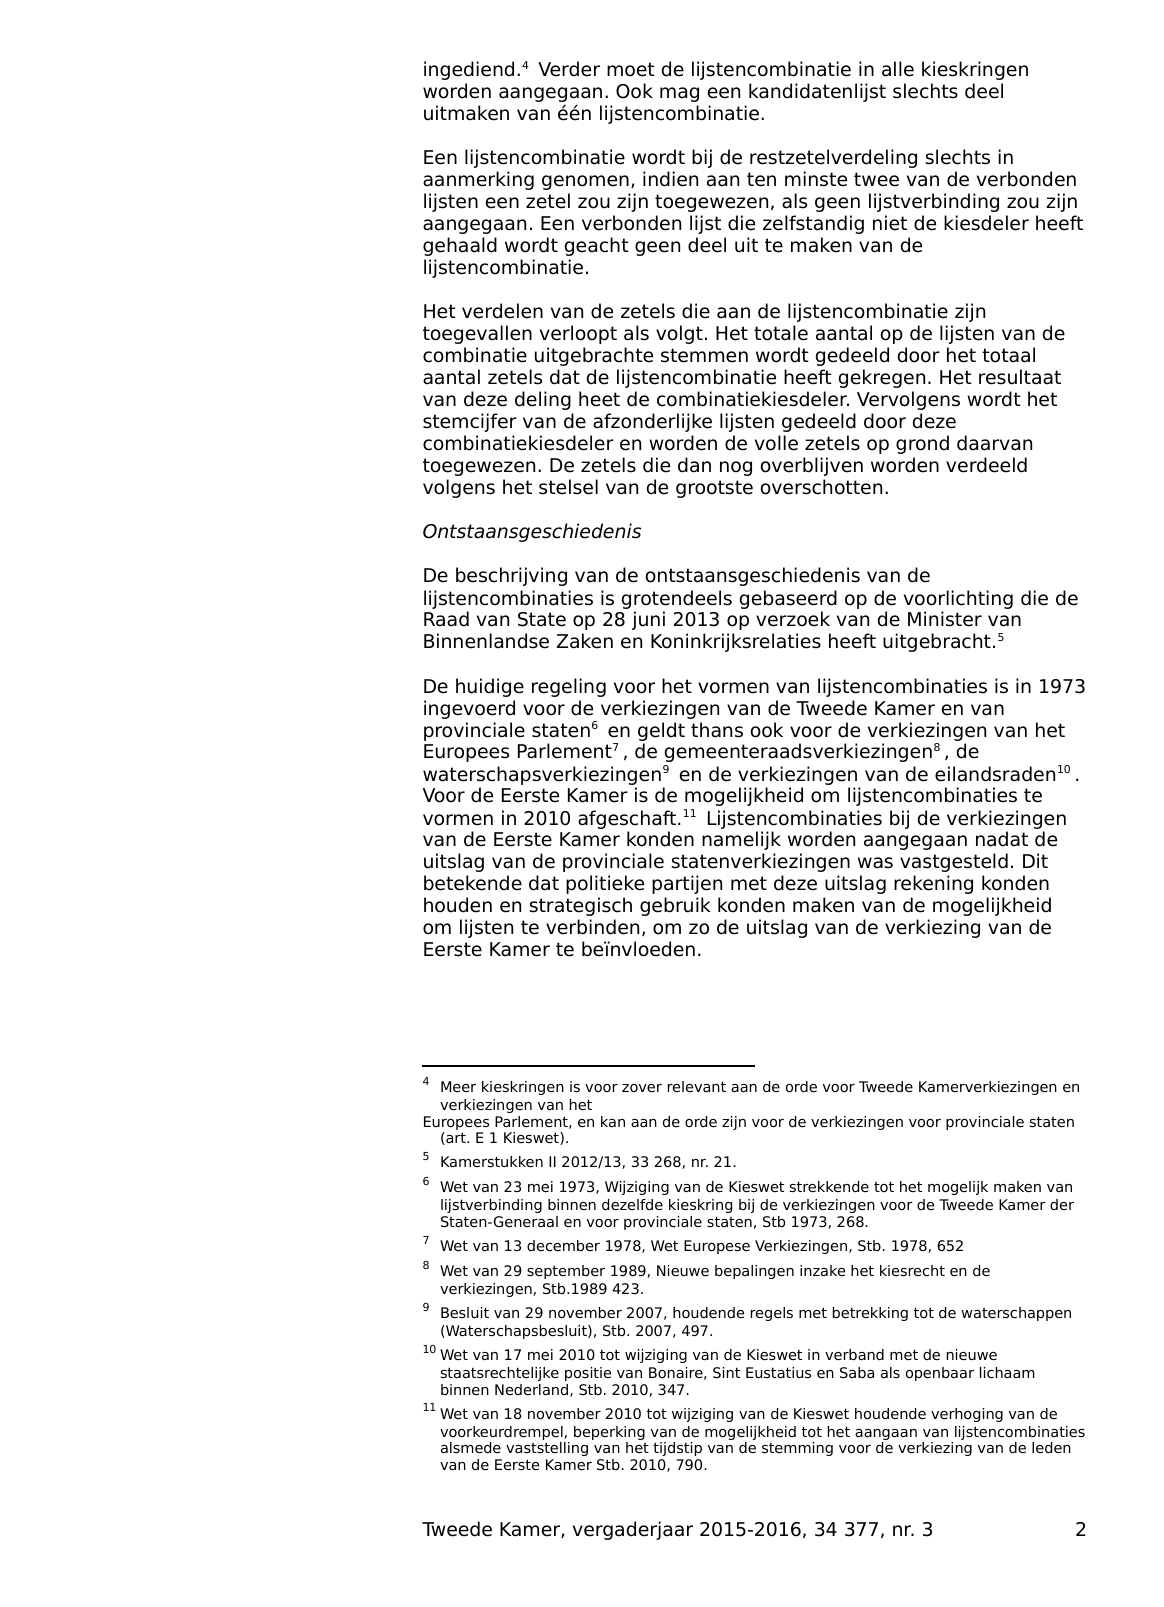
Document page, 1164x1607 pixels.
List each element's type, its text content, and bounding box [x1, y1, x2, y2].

text Europees Parlement, en kan aan de orde zijn voor de verkiezingen voor provinciale staten (art. E 1 Kieswet). [422, 1114, 1087, 1147]
text Meer kieskringen is voor zover relevant aan de orde voor Tweede Kamerverkiezingen en verkiezingen van het [422, 1075, 1087, 1114]
text De beschrijving van de ontstaansgeschiedenis van de lijstencombinaties is grotendeels gebaseerd op de voorlichting die de Raad van State op 28 juni 2013 op verzoek van de Minister van Binnenlandse Zaken en Koninkrijksrelaties heeft uitgebracht. [422, 565, 1087, 653]
text Kamerstukken II 2012/13, 33 268, nr. 21. [422, 1150, 1087, 1172]
text Wet van 17 mei 2010 tot wijziging van de Kieswet in verband met de nieuwe staatsrechtelijke positie van Bonaire, Sint Eustatius en Saba als openbaar lichaam binnen Nederland, Stb. 2010, 347. [422, 1343, 1087, 1399]
text Wet van 13 december 1978, Wet Europese Verkiezingen, Stb. 1978, 652 [422, 1234, 1087, 1256]
text Wet van 29 september 1989, Nieuwe bepalingen inzake het kiesrecht en de verkiezingen, Stb.1989 423. [422, 1259, 1087, 1298]
text Als politieke groeperingen een lijstencombinatie willen vormen met een of meer andere partijen, leveren zij een gemeenschappelijke verklaring in bij het centraal stembureau. De groeperingen die deel uitmaken van de lijstencombinatie gelden bij de zetelverdeling als één partij en maken daardoor meer kans bij de verdeling van restzetels. De aan de lijstencombinatie toevallende restzetel(s) worden vervolgens aan de partijen binnen de combinatie toegewezen. Voor het aangaan van een lijstverbinding gelden de volgende voorwaarden: de naam van de deelnemende groeperingen moet geregistreerd zijn ten behoeve van de verkiezingen. De groeperingen moeten in alle kieskringen een kandidatenlijst hebben ingediend. Verder moet de lijstencombinatie in alle kieskringen worden aangegaan. Ook mag een kandidatenlijst slechts deel uitmaken van één lijstencombinatie. [422, 59, 1087, 125]
subtitle Ontstaansgeschiedenis [422, 521, 1087, 543]
text Wet van 23 mei 1973, Wijziging van de Kieswet strekkende tot het mogelijk maken van lijstverbinding binnen dezelfde kieskring bij de verkiezingen voor de Tweede Kamer der Staten-Generaal en voor provinciale staten, Stb 1973, 268. [422, 1175, 1087, 1231]
text De huidige regeling voor het vormen van lijstencombinaties is in 1973 ingevoerd voor de verkiezingen van de Tweede Kamer en van provinciale staten en geldt thans ook voor de verkiezingen van het Europees Parlement, de gemeenteraadsverkiezingen, de waterschapsverkiezingen en de verkiezingen van de eilandsraden. Voor de Eerste Kamer is de mogelijkheid om lijstencombinaties te vormen in 2010 afgeschaft. Lijstencombinaties bij de verkiezingen van de Eerste Kamer konden namelijk worden aangegaan nadat de uitslag van de provinciale statenverkiezingen was vastgesteld. Dit betekende dat politieke partijen met deze uitslag rekening konden houden en strategisch gebruik konden maken van de mogelijkheid om lijsten te verbinden, om zo de uitslag van de verkiezing van de Eerste Kamer te beïnvloeden. [422, 676, 1087, 961]
text Een lijstencombinatie wordt bij de restzetelverdeling slechts in aanmerking genomen, indien aan ten minste twee van de verbonden lijsten een zetel zou zijn toegewezen, als geen lijstverbinding zou zijn aangegaan. Een verbonden lijst die zelfstandig niet de kiesdeler heeft gehaald wordt geacht geen deel uit te maken van de lijstencombinatie. [422, 147, 1087, 279]
text Het verdelen van de zetels die aan de lijstencombinatie zijn toegevallen verloopt als volgt. Het totale aantal op de lijsten van de combinatie uitgebrachte stemmen wordt gedeeld door het totaal aantal zetels dat de lijstencombinatie heeft gekregen. Het resultaat van deze deling heet de combinatiekiesdeler. Vervolgens wordt het stemcijfer van de afzonderlijke lijsten gedeeld door deze combinatiekiesdeler en worden de volle zetels op grond daarvan toegewezen. De zetels die dan nog overblijven worden verdeeld volgens het stelsel van de grootste overschotten. [422, 301, 1087, 499]
text Besluit van 29 november 2007, houdende regels met betrekking tot de waterschappen (Waterschapsbesluit), Stb. 2007, 497. [422, 1301, 1087, 1340]
text Wet van 18 november 2010 tot wijziging van de Kieswet houdende verhoging van de voorkeurdrempel, beperking van de mogelijkheid tot het aangaan van lijstencombinaties alsmede vaststelling van het tijdstip van de stemming voor de verkiezing van de leden van de Eerste Kamer Stb. 2010, 790. [422, 1402, 1087, 1474]
